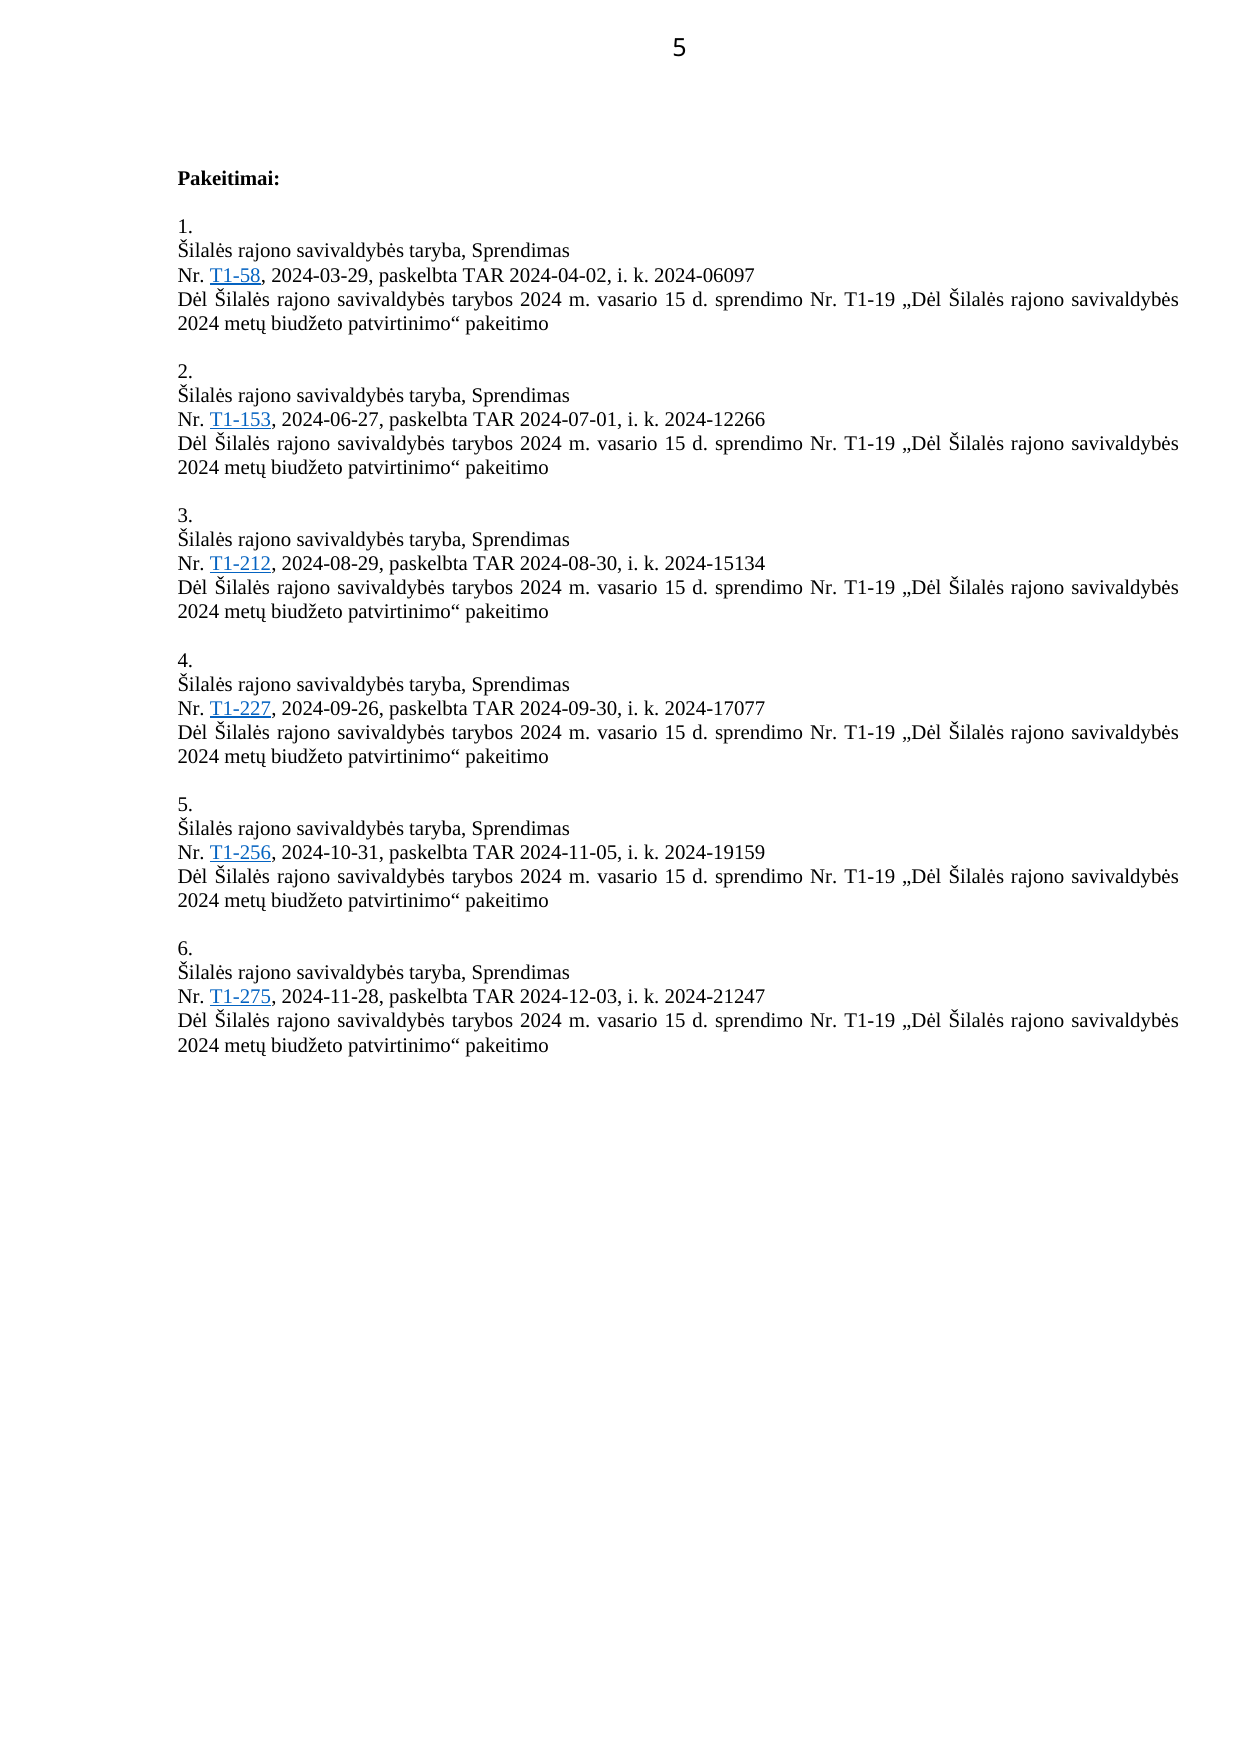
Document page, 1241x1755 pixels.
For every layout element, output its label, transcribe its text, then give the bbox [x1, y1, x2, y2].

text 3. [177, 503, 1181, 527]
text Dėl Šilalės rajono savivaldybės tarybos 2024 m. vasario 15 d. sprendimo Nr. T1-19 „Dėl Šilalės rajono savivaldybės 2024 metų biudžeto patvirtinimo“ pakeitimo [177, 431, 1181, 479]
text Nr. T1-256, 2024-10-31, paskelbta TAR 2024-11-05, i. k. 2024-19159 [177, 840, 1181, 864]
text Šilalės rajono savivaldybės taryba, Sprendimas [177, 960, 1181, 984]
text Dėl Šilalės rajono savivaldybės tarybos 2024 m. vasario 15 d. sprendimo Nr. T1-19 „Dėl Šilalės rajono savivaldybės 2024 metų biudžeto patvirtinimo“ pakeitimo [177, 864, 1181, 912]
text 5. [177, 792, 1181, 816]
text 1. [177, 214, 1181, 238]
text Dėl Šilalės rajono savivaldybės tarybos 2024 m. vasario 15 d. sprendimo Nr. T1-19 „Dėl Šilalės rajono savivaldybės 2024 metų biudžeto patvirtinimo“ pakeitimo [177, 575, 1181, 623]
text Šilalės rajono savivaldybės taryba, Sprendimas [177, 238, 1181, 262]
text Šilalės rajono savivaldybės taryba, Sprendimas [177, 816, 1181, 840]
text Dėl Šilalės rajono savivaldybės tarybos 2024 m. vasario 15 d. sprendimo Nr. T1-19 „Dėl Šilalės rajono savivaldybės 2024 metų biudžeto patvirtinimo“ pakeitimo [177, 1008, 1181, 1057]
text Nr. T1-275, 2024-11-28, paskelbta TAR 2024-12-03, i. k. 2024-21247 [177, 984, 1181, 1008]
text 4. [177, 647, 1181, 672]
text Pakeitimai: [177, 166, 1181, 190]
text Dėl Šilalės rajono savivaldybės tarybos 2024 m. vasario 15 d. sprendimo Nr. T1-19 „Dėl Šilalės rajono savivaldybės 2024 metų biudžeto patvirtinimo“ pakeitimo [177, 287, 1181, 335]
text Nr. T1-58, 2024-03-29, paskelbta TAR 2024-04-02, i. k. 2024-06097 [177, 262, 1181, 287]
text Nr. T1-153, 2024-06-27, paskelbta TAR 2024-07-01, i. k. 2024-12266 [177, 407, 1181, 431]
text Nr. T1-212, 2024-08-29, paskelbta TAR 2024-08-30, i. k. 2024-15134 [177, 551, 1181, 575]
text Šilalės rajono savivaldybės taryba, Sprendimas [177, 527, 1181, 551]
text Dėl Šilalės rajono savivaldybės tarybos 2024 m. vasario 15 d. sprendimo Nr. T1-19 „Dėl Šilalės rajono savivaldybės 2024 metų biudžeto patvirtinimo“ pakeitimo [177, 720, 1181, 768]
text 6. [177, 936, 1181, 960]
text Šilalės rajono savivaldybės taryba, Sprendimas [177, 672, 1181, 696]
text Šilalės rajono savivaldybės taryba, Sprendimas [177, 383, 1181, 407]
text Nr. T1-227, 2024-09-26, paskelbta TAR 2024-09-30, i. k. 2024-17077 [177, 696, 1181, 720]
text 2. [177, 359, 1181, 383]
